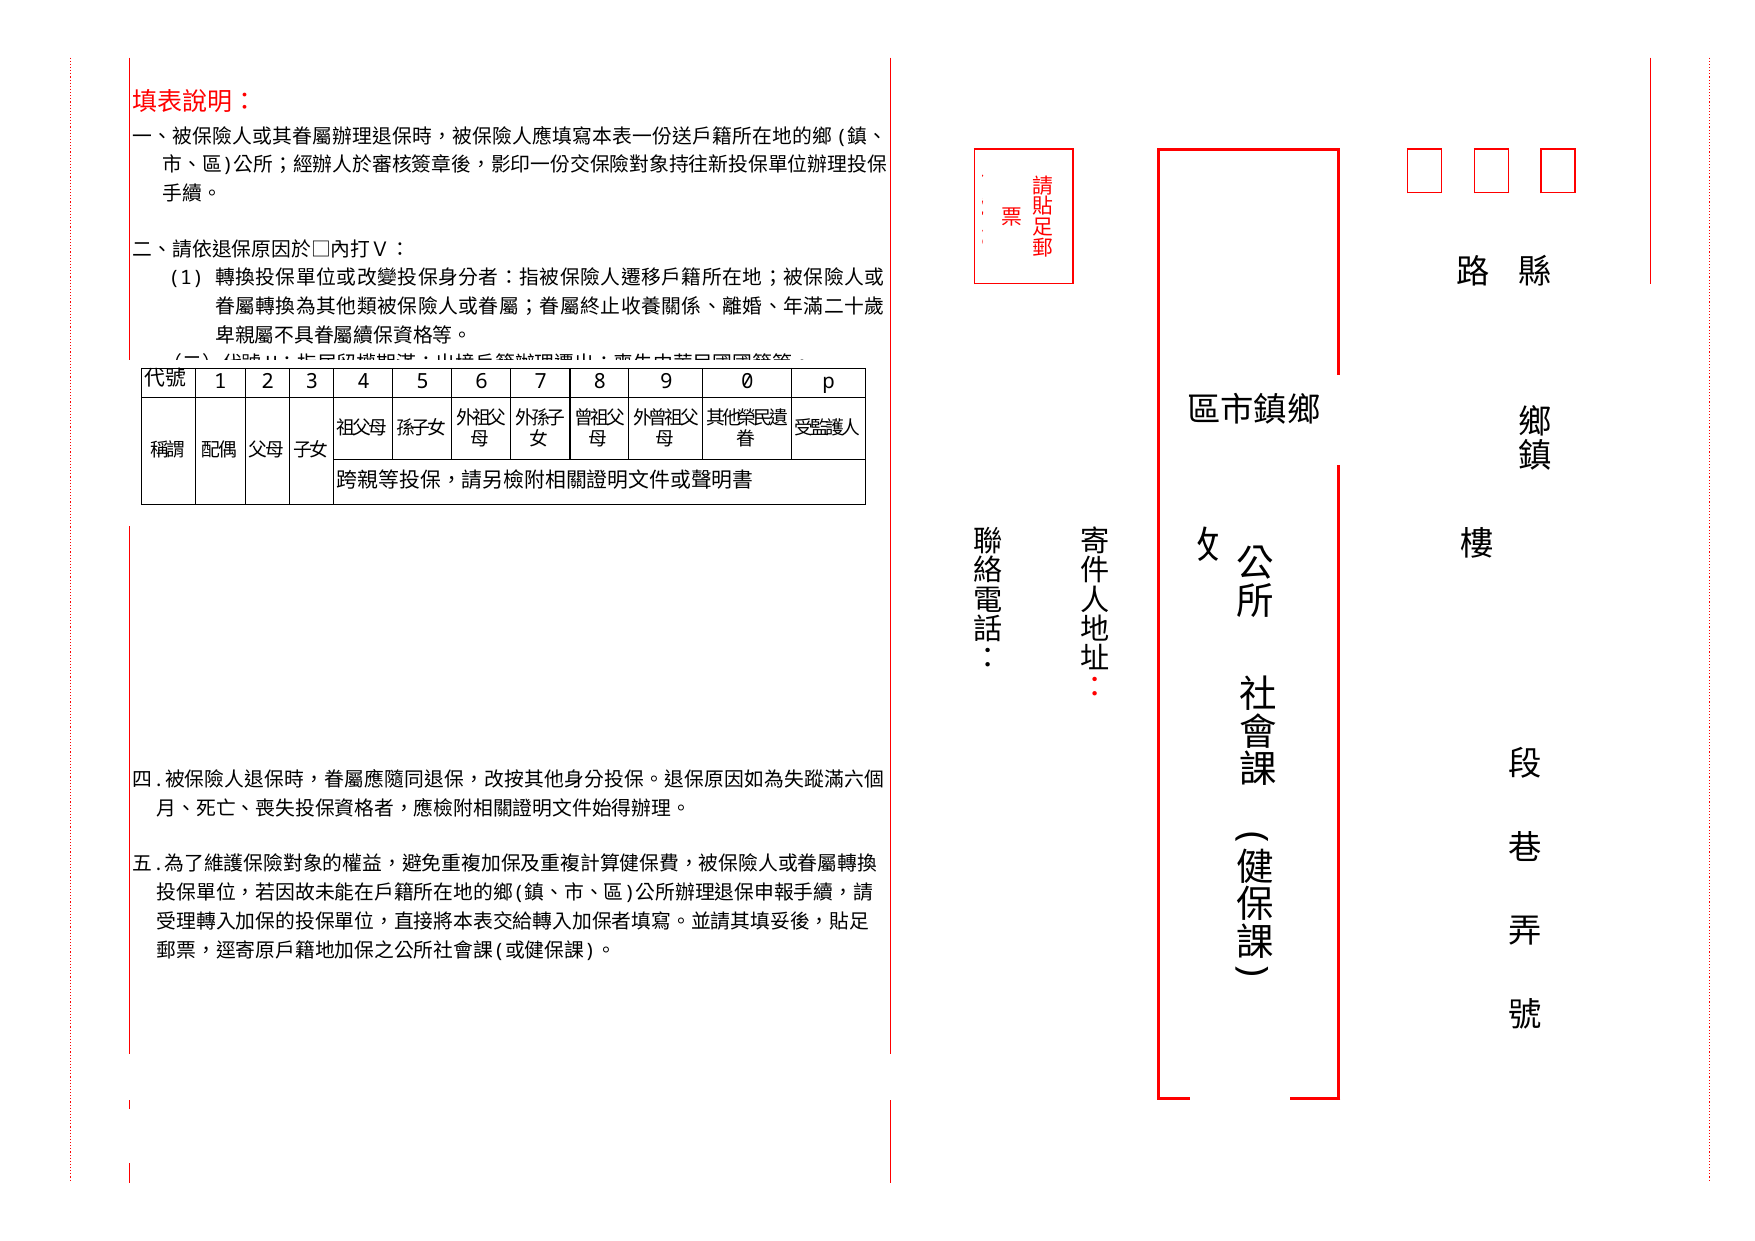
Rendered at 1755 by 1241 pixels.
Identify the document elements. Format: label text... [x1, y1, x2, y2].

table_cell 子女 [290, 398, 333, 503]
table_header 8 [571, 369, 628, 397]
table_header [1542, 150, 1574, 192]
table_cell 跨親等投保，請另檢附相關證明文件或聲明書 [334, 460, 865, 503]
table_cell 外曾祖父母 [629, 398, 702, 459]
table_header [71, 58, 907, 1183]
table_header 0 [703, 369, 791, 397]
table_header 填表說明： 一、被保險人或其眷屬辦理退保時，被保險人應填寫本表一份送戶籍所在地的鄉(鎮、市、區)公所；經辦人於審核簽章後，影印一份交保險對象持往新投保單位辦理投保手續。 二、請依退保原因於□內打Ｖ： 轉換投保單位或改變投保身分者：指被保險人遷移戶籍所在地；被保險人或眷屬轉換為其他類被保險人或眷屬；眷屬終止收養關係、離婚、年滿二十歲卑親屬不具眷屬續保資格等。 （二）代號U：指居留權期滿；出境戶籍辦理遷出；喪失中華民國國籍等。 三.眷屬稱謂及代碼請依下列規定填寫： 四.被保險人退保時，眷屬應隨同退保，改按其他身分投保。退保原因如為失蹤滿六個月、死亡、喪失投保資格者，應檢附相關證明文件始得辦理。 五.為了維護保險對象的權益，避免重複加保及重複計算健保費，被保險人或眷屬轉換投保單位，若因故未能在戶籍所在地的鄉(鎮、市、區)公所辦理退保申報手續，請受理轉入加保的投保單位，直接將本表交給轉入加保者填寫。並請其填妥後，貼足郵票，逕寄原戶籍地加保之公所社會課(或健保課)。 [130, 58, 890, 1055]
table_cell 外祖父母 [452, 398, 510, 459]
table_header 6 [452, 369, 510, 397]
table_header [1424, 239, 1657, 1236]
table_cell 受監護人 [792, 398, 865, 459]
table_cell 孫子女 [393, 398, 451, 459]
table_cell 父母 [246, 398, 289, 503]
table_header 4 [334, 369, 392, 397]
table_header [975, 150, 1072, 283]
table_header [907, 511, 1124, 964]
table_cell 曾祖父母 [571, 398, 628, 459]
table_cell 祖父母 [334, 398, 392, 459]
table_header 9 [629, 369, 702, 397]
table_header 代號 [142, 369, 195, 397]
table_header 7 [511, 369, 569, 397]
table_header 填表說明： 一、被保險人或其眷屬辦理退保時，被保險人應填寫本表一份送戶籍所在地的鄉(鎮、市、區)公所；經辦人於審核簽章後，影印一份交保險對象持往新投保單位辦理投保手續。 二、請依退保原因於□內打Ｖ： 轉換投保單位或改變投保身分者：指被保險人遷移戶籍所在地；被保險人或眷屬轉換為其他類被保險人或眷屬；眷屬終止收養關係、離婚、年滿二十歲卑親屬不具眷屬續保資格等。 （二）代號U：指居留權期滿；出境戶籍辦理遷出；喪失中華民國國籍等。 三.眷屬稱謂及代碼請依下列規定填寫： 四.被保險人退保時，眷屬應隨同退保，改按其他身分投保。退保原因如為失蹤滿六個月、死亡、喪失投保資格者，應檢附相關證明文件始得辦理。 五.為了維護保險對象的權益，避免重複加保及重複計算健保費，被保險人或眷屬轉換投保單位，若因故未能在戶籍所在地的鄉(鎮、市、區)公所辦理退保申報手續，請受理轉入加保的投保單位，直接將本表交給轉入加保者填寫。並請其填妥後，貼足郵票，逕寄原戶籍地加保之公所社會課(或健保課)。 [130, 1100, 890, 1183]
table_cell 外孫子女 [511, 398, 569, 459]
table_header 2 [246, 369, 289, 397]
table_header [1475, 150, 1508, 192]
table_header p [792, 369, 865, 397]
table_header [1651, 58, 1709, 1183]
table_cell 配偶 [196, 398, 245, 503]
table_header [891, 58, 1650, 1183]
table_header [1160, 151, 1340, 1100]
table_cell 稱謂 [142, 398, 195, 503]
table_header [1408, 150, 1441, 192]
table_header 3 [290, 369, 333, 397]
table_header 5 [393, 369, 451, 397]
table_cell 其他榮民遺眷 [703, 398, 791, 459]
table_header 1 [196, 369, 245, 397]
